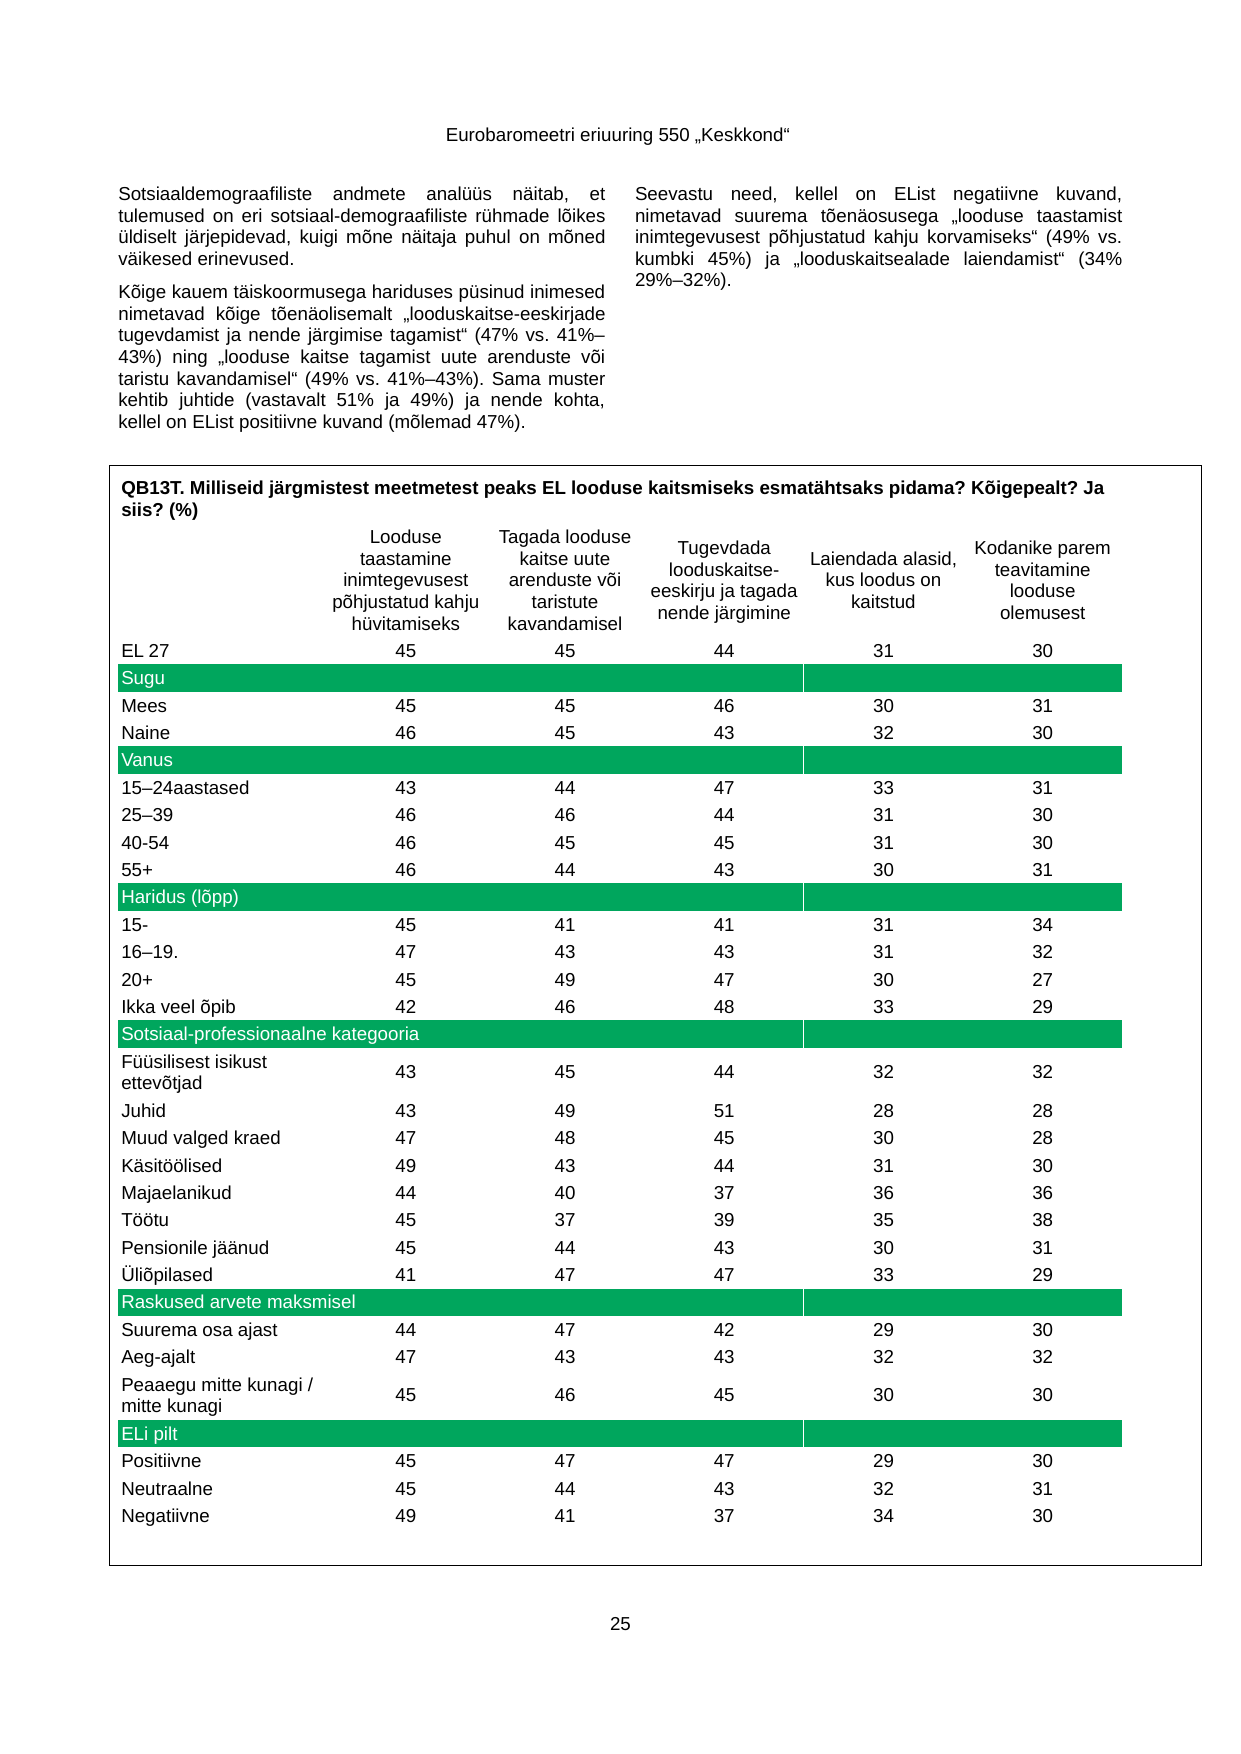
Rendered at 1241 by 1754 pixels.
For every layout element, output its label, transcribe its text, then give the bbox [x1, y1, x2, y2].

table_cell 30 [963, 1502, 1122, 1529]
table_cell 43 [644, 938, 803, 966]
table_cell 45 [485, 692, 644, 719]
table_cell [963, 664, 1122, 692]
table_cell 47 [326, 938, 485, 966]
table_cell 32 [963, 1048, 1122, 1097]
table_cell Aeg-ajalt [118, 1343, 326, 1371]
table_cell 32 [804, 1343, 963, 1371]
table_cell 29 [963, 1261, 1122, 1288]
table_cell 30 [963, 829, 1122, 856]
table_cell 33 [804, 993, 963, 1020]
table_cell EL 27 [118, 637, 326, 664]
table_cell Neutraalne [118, 1474, 326, 1502]
table_cell 30 [963, 1316, 1122, 1343]
table_cell 30 [963, 1447, 1122, 1474]
table_cell 43 [326, 774, 485, 801]
table_cell 39 [644, 1206, 803, 1234]
table_cell 44 [644, 637, 803, 664]
table_cell 15- [118, 911, 326, 938]
table_cell 28 [963, 1124, 1122, 1151]
table_cell [326, 664, 485, 692]
table_cell 46 [485, 993, 644, 1020]
table_cell 45 [326, 1474, 485, 1502]
table_cell Laiendada alasid, kus loodus on kaitstud [804, 523, 963, 637]
table_cell 29 [963, 993, 1122, 1020]
text [110, 466, 1201, 1565]
table_cell [326, 746, 485, 774]
table_cell 32 [804, 719, 963, 746]
table_cell 45 [485, 637, 644, 664]
table_cell Raskused arvete maksmisel [118, 1289, 803, 1316]
table_cell 48 [644, 993, 803, 1020]
table_cell [963, 1420, 1122, 1447]
table_cell 47 [326, 1124, 485, 1151]
table_cell 42 [326, 993, 485, 1020]
table_cell 34 [804, 1502, 963, 1529]
table_cell Vanus [118, 746, 326, 774]
table_cell 40 [485, 1179, 644, 1206]
table_cell 44 [644, 801, 803, 828]
table_cell 31 [804, 911, 963, 938]
table_cell ELi pilt [118, 1420, 803, 1447]
table_cell [485, 746, 644, 774]
table_cell 47 [644, 1447, 803, 1474]
table_cell Töötu [118, 1206, 326, 1234]
table_cell Positiivne [118, 1447, 326, 1474]
table_cell 31 [963, 774, 1122, 801]
table_cell 31 [804, 637, 963, 664]
table_cell Majaelanikud [118, 1179, 326, 1206]
table_cell 31 [963, 1234, 1122, 1261]
table_cell Mees [118, 692, 326, 719]
table_cell 30 [804, 966, 963, 993]
table_cell 46 [485, 801, 644, 828]
table_cell 44 [485, 856, 644, 883]
text Sotsiaaldemograafiliste andmete analüüs näitab, et tulemused on eri sotsiaal-demograafiliste rühmade lõikes üldiselt järjepidevad, kuigi mõne näitaja puhul on mõned väikesed erinevused. [118, 183, 605, 269]
table_cell 25–39 [118, 801, 326, 828]
table_cell 37 [644, 1502, 803, 1529]
table_cell 31 [804, 801, 963, 828]
table_cell [644, 746, 803, 774]
table_cell Sugu [118, 664, 326, 692]
table_cell 45 [485, 829, 644, 856]
table_cell [963, 746, 1122, 774]
table_cell 16–19. [118, 938, 326, 966]
table_cell Sotsiaal-professionaalne kategooria [118, 1020, 644, 1048]
table_cell 30 [963, 1151, 1122, 1179]
table_cell Füüsilisest isikust ettevõtjad [118, 1048, 326, 1097]
table_cell [118, 523, 326, 637]
table_cell 41 [644, 911, 803, 938]
table_cell 49 [326, 1502, 485, 1529]
table_cell Negatiivne [118, 1502, 326, 1529]
table_cell Üliõpilased [118, 1261, 326, 1288]
table_cell 51 [644, 1097, 803, 1124]
table_cell 34 [963, 911, 1122, 938]
table_cell 44 [485, 1474, 644, 1502]
table_cell 31 [963, 856, 1122, 883]
table_cell 44 [485, 1234, 644, 1261]
table_cell 40-54 [118, 829, 326, 856]
table_cell Pensionile jäänud [118, 1234, 326, 1261]
table_cell 45 [326, 1371, 485, 1419]
table_cell [963, 1289, 1122, 1316]
table_cell 42 [644, 1316, 803, 1343]
table_cell 33 [804, 1261, 963, 1288]
table_cell 30 [963, 719, 1122, 746]
table_cell 32 [963, 938, 1122, 966]
table_cell 30 [804, 1124, 963, 1151]
table_cell 47 [326, 1343, 485, 1371]
table_cell [485, 664, 644, 692]
table_cell Tagada looduse kaitse uute arenduste või taristute kavandamisel [485, 523, 644, 637]
table_cell 45 [644, 1371, 803, 1419]
table_header QB13T. Milliseid järgmistest meetmetest peaks EL looduse kaitsmiseks esmatähtsaks pidama? Kõigepealt? Ja siis? (%) [118, 474, 1122, 523]
table_cell 47 [644, 774, 803, 801]
table_cell 30 [804, 692, 963, 719]
table_cell 32 [963, 1343, 1122, 1371]
table_cell 31 [804, 829, 963, 856]
table_cell 45 [326, 637, 485, 664]
text Seevastu need, kellel on EList negatiivne kuvand, nimetavad suurema tõenäosusega „looduse taastamist inimtegevusest põhjustatud kahju korvamiseks“ (49% vs. kumbki 45%) ja „looduskaitsealade laiendamist“ (34% 29%–32%). [635, 183, 1122, 291]
table_cell Juhid [118, 1097, 326, 1124]
table_cell 49 [485, 966, 644, 993]
table_cell 44 [326, 1179, 485, 1206]
table_cell 45 [326, 1206, 485, 1234]
table_cell 15–24aastased [118, 774, 326, 801]
table_cell 43 [485, 1151, 644, 1179]
text Kõige kauem täiskoormusega hariduses püsinud inimesed nimetavad kõige tõenäolisemalt „looduskaitse-eeskirjade tugevdamist ja nende järgimise tagamist“ (47% vs. 41%–43%) ning „looduse kaitse tagamist uute arenduste või taristu kavandamisel“ (49% vs. 41%–43%). Sama muster kehtib juhtide (vastavalt 51% ja 49%) ja nende kohta, kellel on EList positiivne kuvand (mõlemad 47%). [118, 281, 605, 432]
table_cell 30 [804, 1371, 963, 1419]
table_cell 43 [644, 719, 803, 746]
table_cell 36 [804, 1179, 963, 1206]
table_cell 45 [326, 1234, 485, 1261]
table_cell 47 [485, 1261, 644, 1288]
table_cell 43 [326, 1048, 485, 1097]
table_cell 44 [485, 774, 644, 801]
table_cell 43 [485, 938, 644, 966]
table_cell 43 [644, 1343, 803, 1371]
table_cell [804, 883, 963, 911]
table_cell 48 [485, 1124, 644, 1151]
table_cell 43 [485, 1343, 644, 1371]
table_cell 47 [644, 966, 803, 993]
table_cell 45 [644, 1124, 803, 1151]
table_cell 43 [326, 1097, 485, 1124]
table_cell [804, 664, 963, 692]
table_cell 46 [326, 829, 485, 856]
table_cell [644, 1020, 803, 1048]
table_cell 30 [963, 801, 1122, 828]
table_cell 31 [963, 692, 1122, 719]
table_cell 45 [326, 911, 485, 938]
table_cell [963, 883, 1122, 911]
table_cell 43 [644, 1474, 803, 1502]
table_cell 28 [804, 1097, 963, 1124]
table_cell 32 [804, 1048, 963, 1097]
table_cell 47 [644, 1261, 803, 1288]
table_cell 20+ [118, 966, 326, 993]
table_cell 46 [644, 692, 803, 719]
table_cell 44 [644, 1151, 803, 1179]
table_cell 33 [804, 774, 963, 801]
table_cell Käsitöölised [118, 1151, 326, 1179]
table_cell Suurema osa ajast [118, 1316, 326, 1343]
table_cell Haridus (lõpp) [118, 883, 803, 911]
table_cell 32 [804, 1474, 963, 1502]
table_cell [804, 1420, 963, 1447]
table_cell Tugevdada looduskaitse-eeskirju ja tagada nende järgimine [644, 523, 803, 637]
table_cell 45 [326, 692, 485, 719]
table_cell 41 [485, 1502, 644, 1529]
table_cell 46 [326, 801, 485, 828]
table_cell 46 [485, 1371, 644, 1419]
table_cell [804, 746, 963, 774]
table_cell 45 [644, 829, 803, 856]
table_cell 45 [326, 1447, 485, 1474]
table_cell 45 [326, 966, 485, 993]
table_cell 49 [485, 1097, 644, 1124]
table_cell 44 [326, 1316, 485, 1343]
table_cell Ikka veel õpib [118, 993, 326, 1020]
table_cell 47 [485, 1447, 644, 1474]
table_cell 35 [804, 1206, 963, 1234]
table_cell 46 [326, 856, 485, 883]
table_cell 29 [804, 1316, 963, 1343]
table_cell 44 [644, 1048, 803, 1097]
table_cell 30 [804, 1234, 963, 1261]
table_cell 41 [485, 911, 644, 938]
table_cell 43 [644, 1234, 803, 1261]
table_cell Peaaegu mitte kunagi / mitte kunagi [118, 1371, 326, 1419]
table_cell Naine [118, 719, 326, 746]
table_cell [963, 1020, 1122, 1048]
table_cell 36 [963, 1179, 1122, 1206]
table_cell Muud valged kraed [118, 1124, 326, 1151]
table_cell 29 [804, 1447, 963, 1474]
table_cell Kodanike parem teavitamine looduse olemusest [963, 523, 1122, 637]
table_cell 31 [804, 1151, 963, 1179]
table_cell 37 [644, 1179, 803, 1206]
table_cell 30 [804, 856, 963, 883]
table_cell 31 [804, 938, 963, 966]
table_cell 45 [485, 719, 644, 746]
table_cell [804, 1020, 963, 1048]
table_cell 28 [963, 1097, 1122, 1124]
table_cell [644, 664, 803, 692]
table_cell 46 [326, 719, 485, 746]
table_cell 41 [326, 1261, 485, 1288]
table_cell 30 [963, 637, 1122, 664]
table_cell 27 [963, 966, 1122, 993]
table_cell 55+ [118, 856, 326, 883]
table_cell 49 [326, 1151, 485, 1179]
table_cell 30 [963, 1371, 1122, 1419]
table_cell 43 [644, 856, 803, 883]
table_cell 38 [963, 1206, 1122, 1234]
table_cell 37 [485, 1206, 644, 1234]
table_cell [804, 1289, 963, 1316]
table_cell 31 [963, 1474, 1122, 1502]
table_cell 47 [485, 1316, 644, 1343]
table_cell Looduse taastamine inimtegevusest põhjustatud kahju hüvitamiseks [326, 523, 485, 637]
table_cell 45 [485, 1048, 644, 1097]
